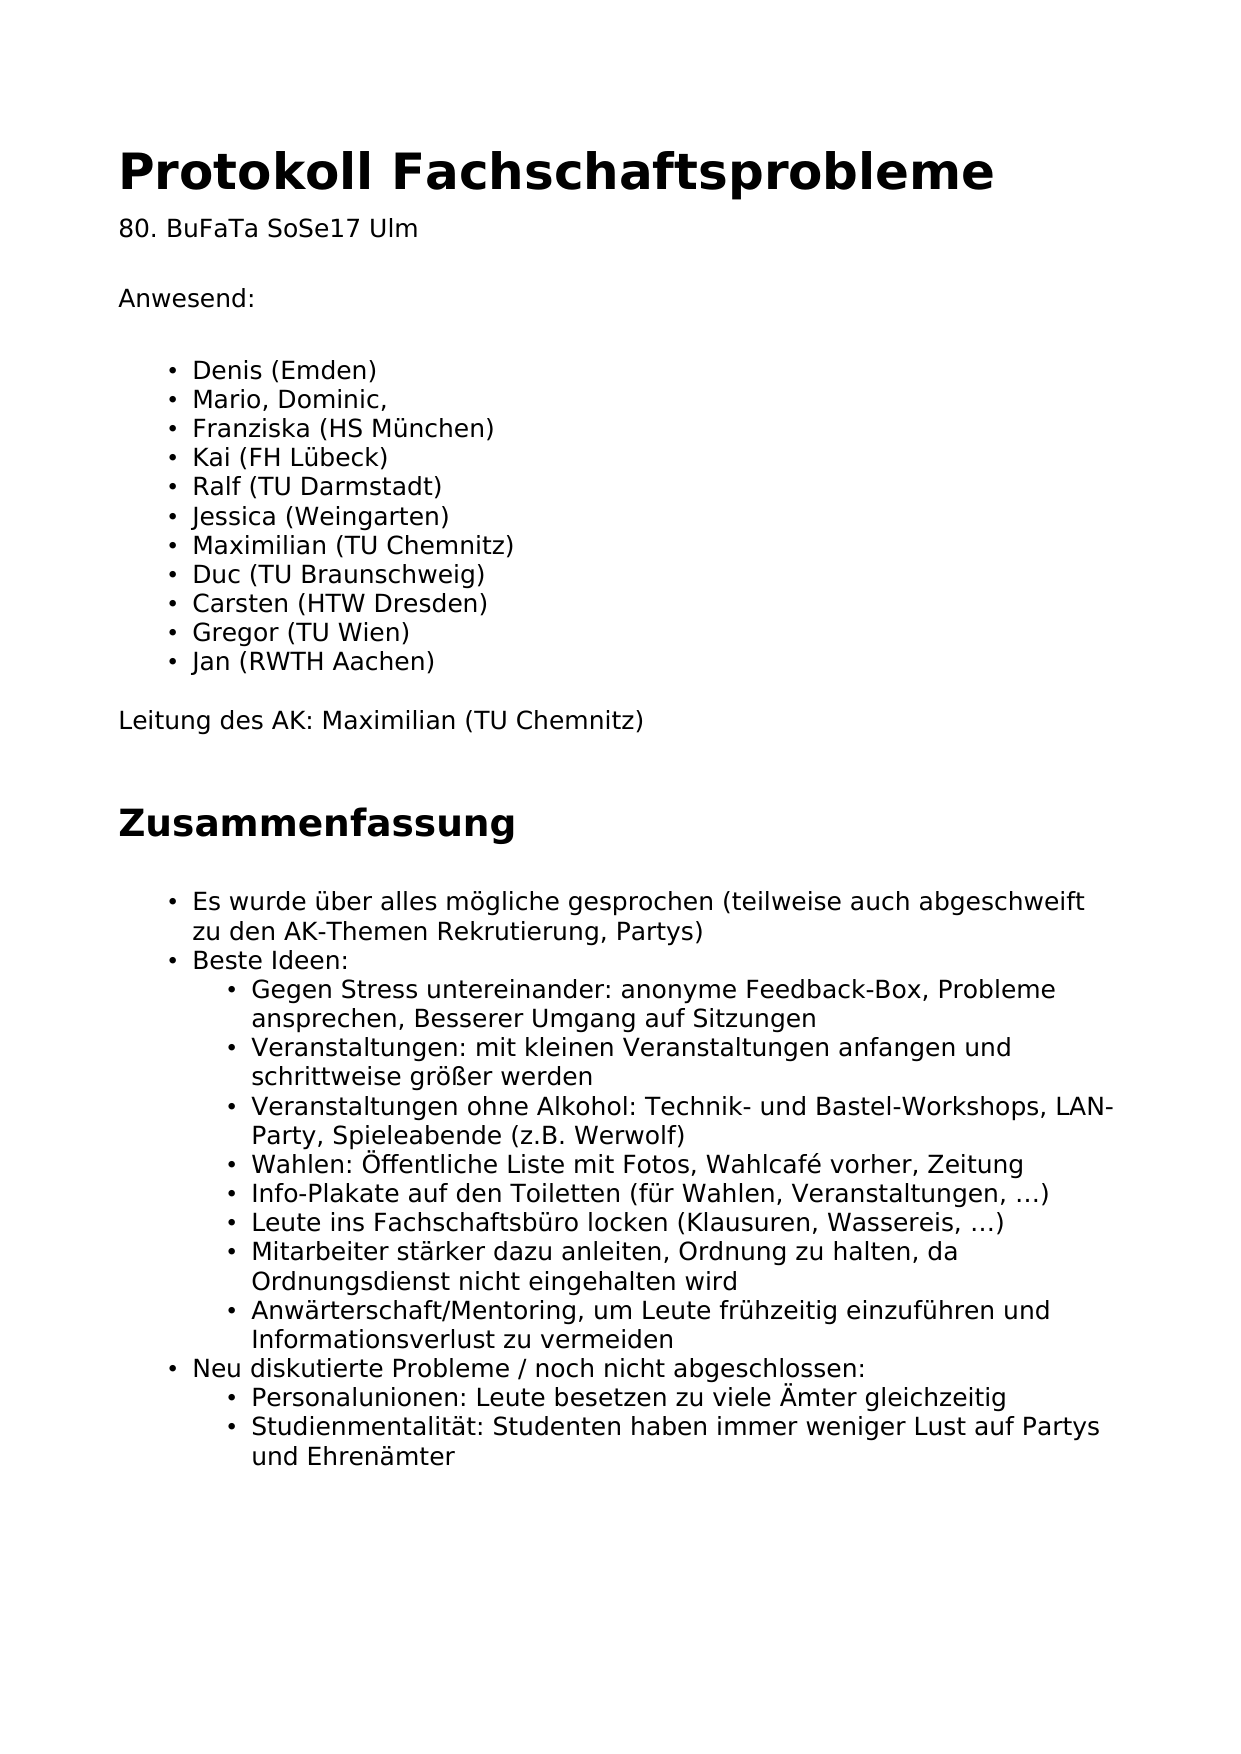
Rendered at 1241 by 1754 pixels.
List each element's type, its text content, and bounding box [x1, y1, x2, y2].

list Personalunionen: Leute besetzen zu viele Ämter gleichzeitig [236, 1383, 1122, 1413]
list Veranstaltungen ohne Alkohol: Technik- und Bastel-Workshops, LAN-Party, Spieleabende (z.B. Werwolf) [236, 1092, 1122, 1150]
text 80. BuFaTa SoSe17 Ulm [118, 214, 1122, 272]
list Ralf (TU Darmstadt) [177, 472, 1122, 502]
list Carsten (HTW Dresden) [177, 589, 1122, 618]
list Mario, Dominic, [177, 385, 1122, 414]
list Leute ins Fachschaftsbüro locken (Klausuren, Wassereis, …) [236, 1208, 1122, 1238]
list Maximilian (TU Chemnitz) [177, 531, 1122, 560]
list Veranstaltungen: mit kleinen Veranstaltungen anfangen und schrittweise größer werden [236, 1033, 1122, 1092]
text Leitung des AK: Maximilian (TU Chemnitz) [118, 706, 1122, 764]
list Jan (RWTH Aachen) [177, 647, 1122, 677]
list Es wurde über alles mögliche gesprochen (teilweise auch abgeschweift zu den AK-Themen Rekrutierung, Partys) [177, 888, 1122, 946]
list Anwärterschaft/Mentoring, um Leute frühzeitig einzuführen und Informationsverlust zu vermeiden [236, 1296, 1122, 1354]
list Beste Ideen: [177, 946, 1122, 975]
list Denis (Emden) [177, 356, 1122, 385]
list Studienmentalität: Studenten haben immer weniger Lust auf Partys und Ehrenämter [236, 1413, 1122, 1471]
subtitle Zusammenfassung [118, 802, 1122, 846]
list Mitarbeiter stärker dazu anleiten, Ordnung zu halten, da Ordnungsdienst nicht eingehalten wird [236, 1238, 1122, 1296]
text Anwesend: [118, 285, 1122, 314]
list Gregor (TU Wien) [177, 618, 1122, 647]
list Wahlen: Öffentliche Liste mit Fotos, Wahlcafé vorher, Zeitung [236, 1150, 1122, 1179]
list Duc (TU Braunschweig) [177, 560, 1122, 589]
list Franziska (HS München) [177, 414, 1122, 443]
list Info-Plakate auf den Toiletten (für Wahlen, Veranstaltungen, …) [236, 1179, 1122, 1208]
list Gegen Stress untereinander: anonyme Feedback-Box, Probleme ansprechen, Besserer Umgang auf Sitzungen [236, 975, 1122, 1033]
subtitle Protokoll Fachschaftsprobleme [118, 143, 1122, 201]
list Neu diskutierte Probleme / noch nicht abgeschlossen: [177, 1354, 1122, 1383]
list Kai (FH Lübeck) [177, 443, 1122, 472]
list Jessica (Weingarten) [177, 502, 1122, 531]
